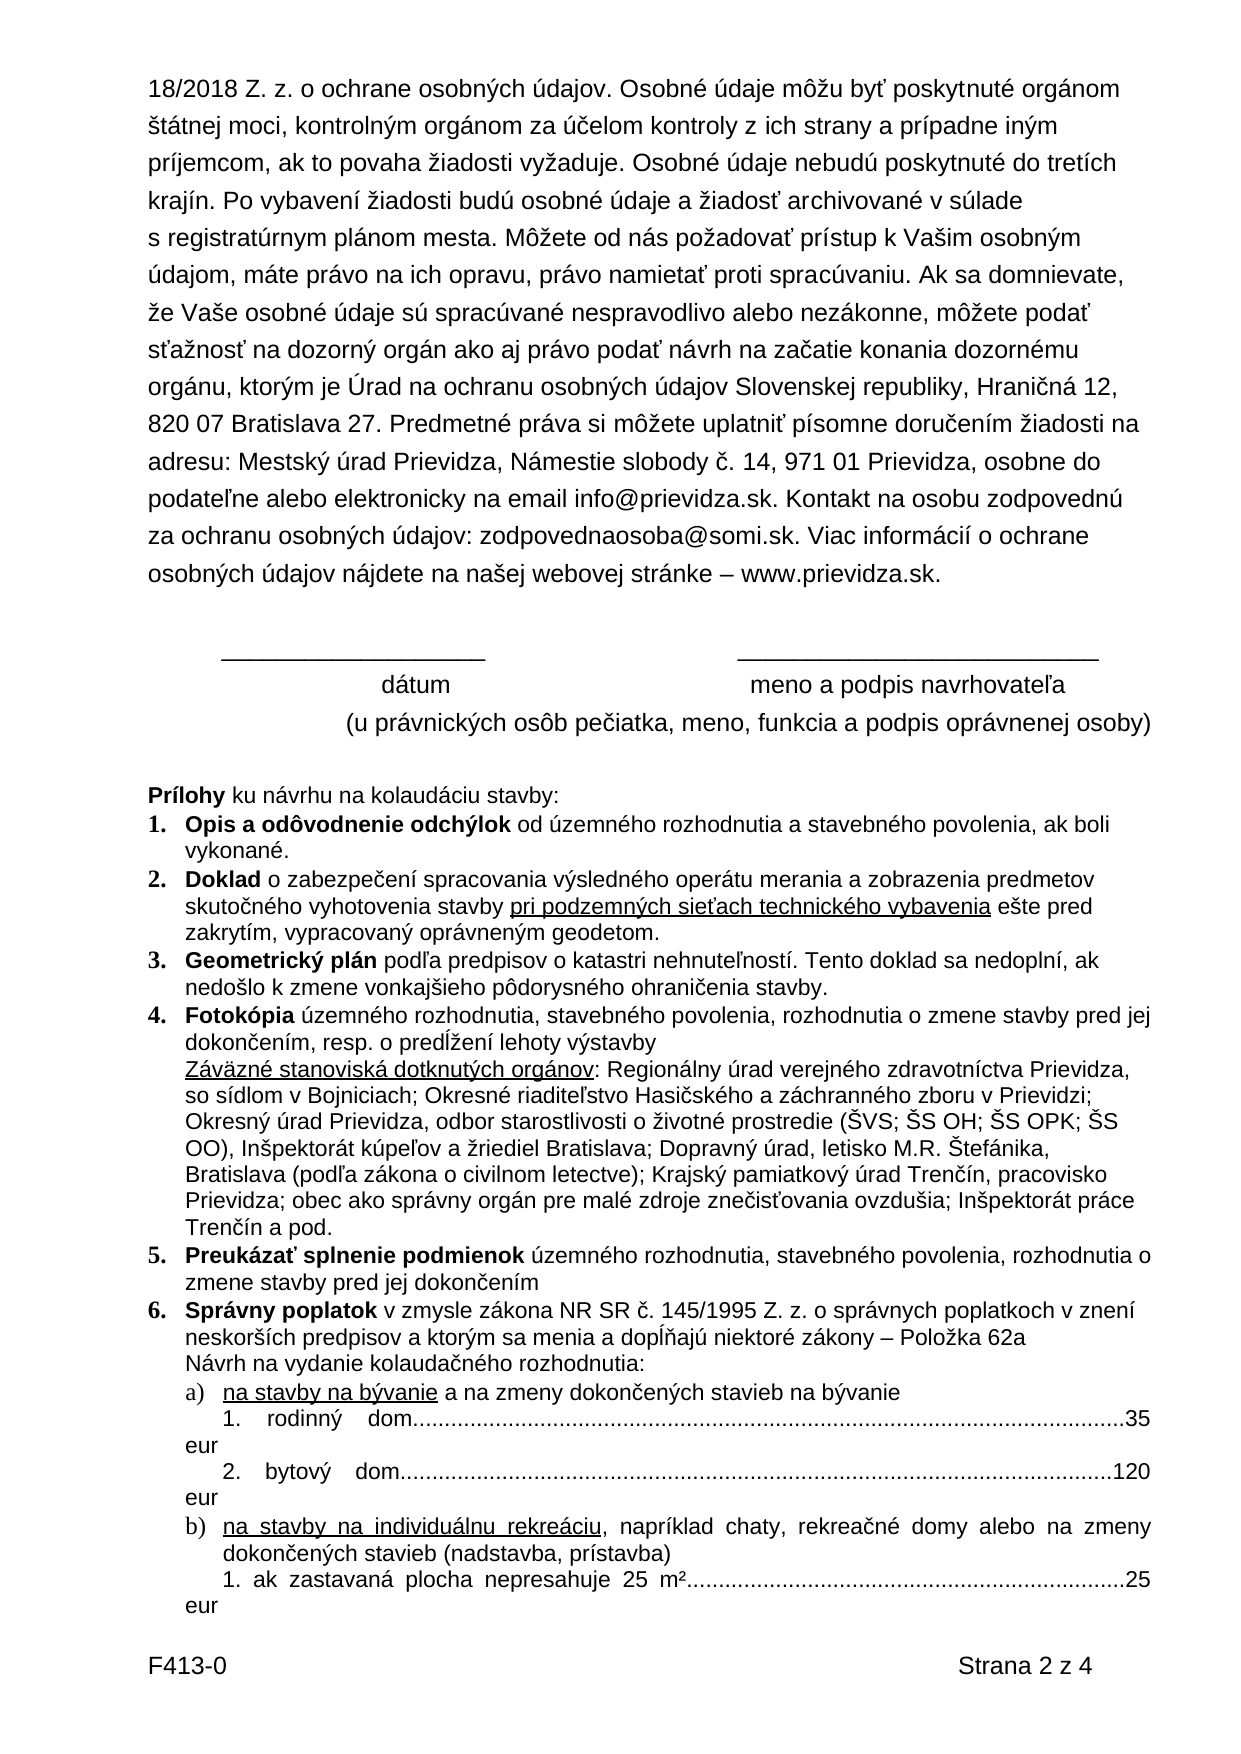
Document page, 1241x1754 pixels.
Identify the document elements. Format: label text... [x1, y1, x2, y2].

list Doklad o zabezpečení spracovania výsledného operátu merania a zobrazenia predmetov skutočného vyhotovenia stavby pri podzemných sieťach technického vybavenia ešte pred zakrytím, vypracovaný oprávneným geodetom. [148, 864, 1152, 945]
list na stavby na bývanie a na zmeny dokončených stavieb na bývanie [185, 1377, 1152, 1405]
list Správny poplatok v zmysle zákona NR SR č. 145/1995 Z. z. o správnych poplatkoch v znení neskorších predpisov a ktorým sa menia a dopĺňajú niektoré zákony – Položka 62a [148, 1295, 1152, 1350]
text Návrh na vydanie kolaudačného rozhodnutia: [148, 1350, 1152, 1377]
text dátum meno a podpis navrhovateľa [296, 671, 1152, 699]
text (u právnických osôb pečiatka, meno, funkcia a podpis oprávnenej osoby) [296, 708, 1152, 737]
text ___________________ __________________________ [148, 633, 1152, 662]
text Záväzné stanoviská dotknutých orgánov: Regionálny úrad verejného zdravotníctva Prievidza, so sídlom v Bojniciach; Okresné riaditeľstvo Hasičského a záchranného zboru v Prievidzi; Okresný úrad Prievidza, odbor starostlivosti o životné prostredie (ŠVS; ŠS OH; ŠS OPK; ŠS OO), Inšpektorát kúpeľov a žriediel Bratislava; Dopravný úrad, letisko M.R. Štefánika, Bratislava (podľa zákona o civilnom letectve); Krajský pamiatkový úrad Trenčín, pracovisko Prievidza; obec ako správny orgán pre malé zdroje znečisťovania ovzdušia; Inšpektorát práce Trenčín a pod. [185, 1056, 1152, 1240]
text 1. rodinný dom................................................................................................................35 eur [185, 1405, 1152, 1458]
list na stavby na individuálnu rekreáciu, napríklad chaty, rekreačné domy alebo na zmeny dokončených stavieb (nadstavba, prístavba) [185, 1511, 1152, 1566]
list Geometrický plán podľa predpisov o katastri nehnuteľností. Tento doklad sa nedoplní, ak nedošlo k zmene vonkajšieho pôdorysného ohraničenia stavby. [148, 945, 1152, 1000]
text 2. bytový dom................................................................................................................120 eur [185, 1458, 1152, 1511]
list Preukázať splnenie podmienok územného rozhodnutia, stavebného povolenia, rozhodnutia o zmene stavby pred jej dokončením [148, 1240, 1152, 1295]
text 1. ak zastavaná plocha nepresahuje 25 m².....................................................................25 eur [185, 1566, 1152, 1618]
list Fotokópia územného rozhodnutia, stavebného povolenia, rozhodnutia o zmene stavby pred jej dokončením, resp. o predĺžení lehoty výstavby [148, 1000, 1152, 1056]
text 18/2018 Z. z. o ochrane osobných údajov. Osobné údaje môžu byť poskyt­nuté orgánom štátnej moci, kontrolným orgánom za účelom kontroly z ich strany a prípadne iným príjemcom, ak to povaha žiadosti vyžaduje. Osobné údaje nebudú poskytnuté do tretích krajín. Po vybavení žiadosti budú osobné údaje a žiadosť ar­chivované v súlade s registratúrnym plánom mesta. Môžete od nás požadovať prí­stup k Vašim osobným údajom, máte právo na ich opravu, právo namietať proti spra­cúvaniu. Ak sa domnievate, že Vaše osobné údaje sú spracúvané nespravodlivo alebo nezákonne, môžete podať sťažnosť na dozorný orgán ako aj právo podať ná­vrh na začatie konania dozornému orgánu, ktorým je Úrad na ochranu osobných údajov Slovenskej republiky, Hraničná 12, 820 07 Bratislava 27. Predmetné práva si môžete uplatniť písomne doručením žiadosti na adresu: Mestský úrad Prievidza, Námestie slobody č. 14, 971 01 Prievidza, osobne do podateľne alebo elektronicky na email info@prievidza.sk. Kontakt na osobu zodpovednú za ochranu osobných údajov: zodpovednaosoba@somi.sk. Viac informácií o ochrane osobných údajov nájdete na našej webovej stránke – www.prievidza.sk. [148, 74, 1152, 587]
text Prílohy ku návrhu na kolaudáciu stavby: [148, 782, 1152, 809]
list Opis a odôvodnenie odchýlok od územného rozhodnutia a stavebného povolenia, ak boli vykonané. [148, 809, 1152, 864]
